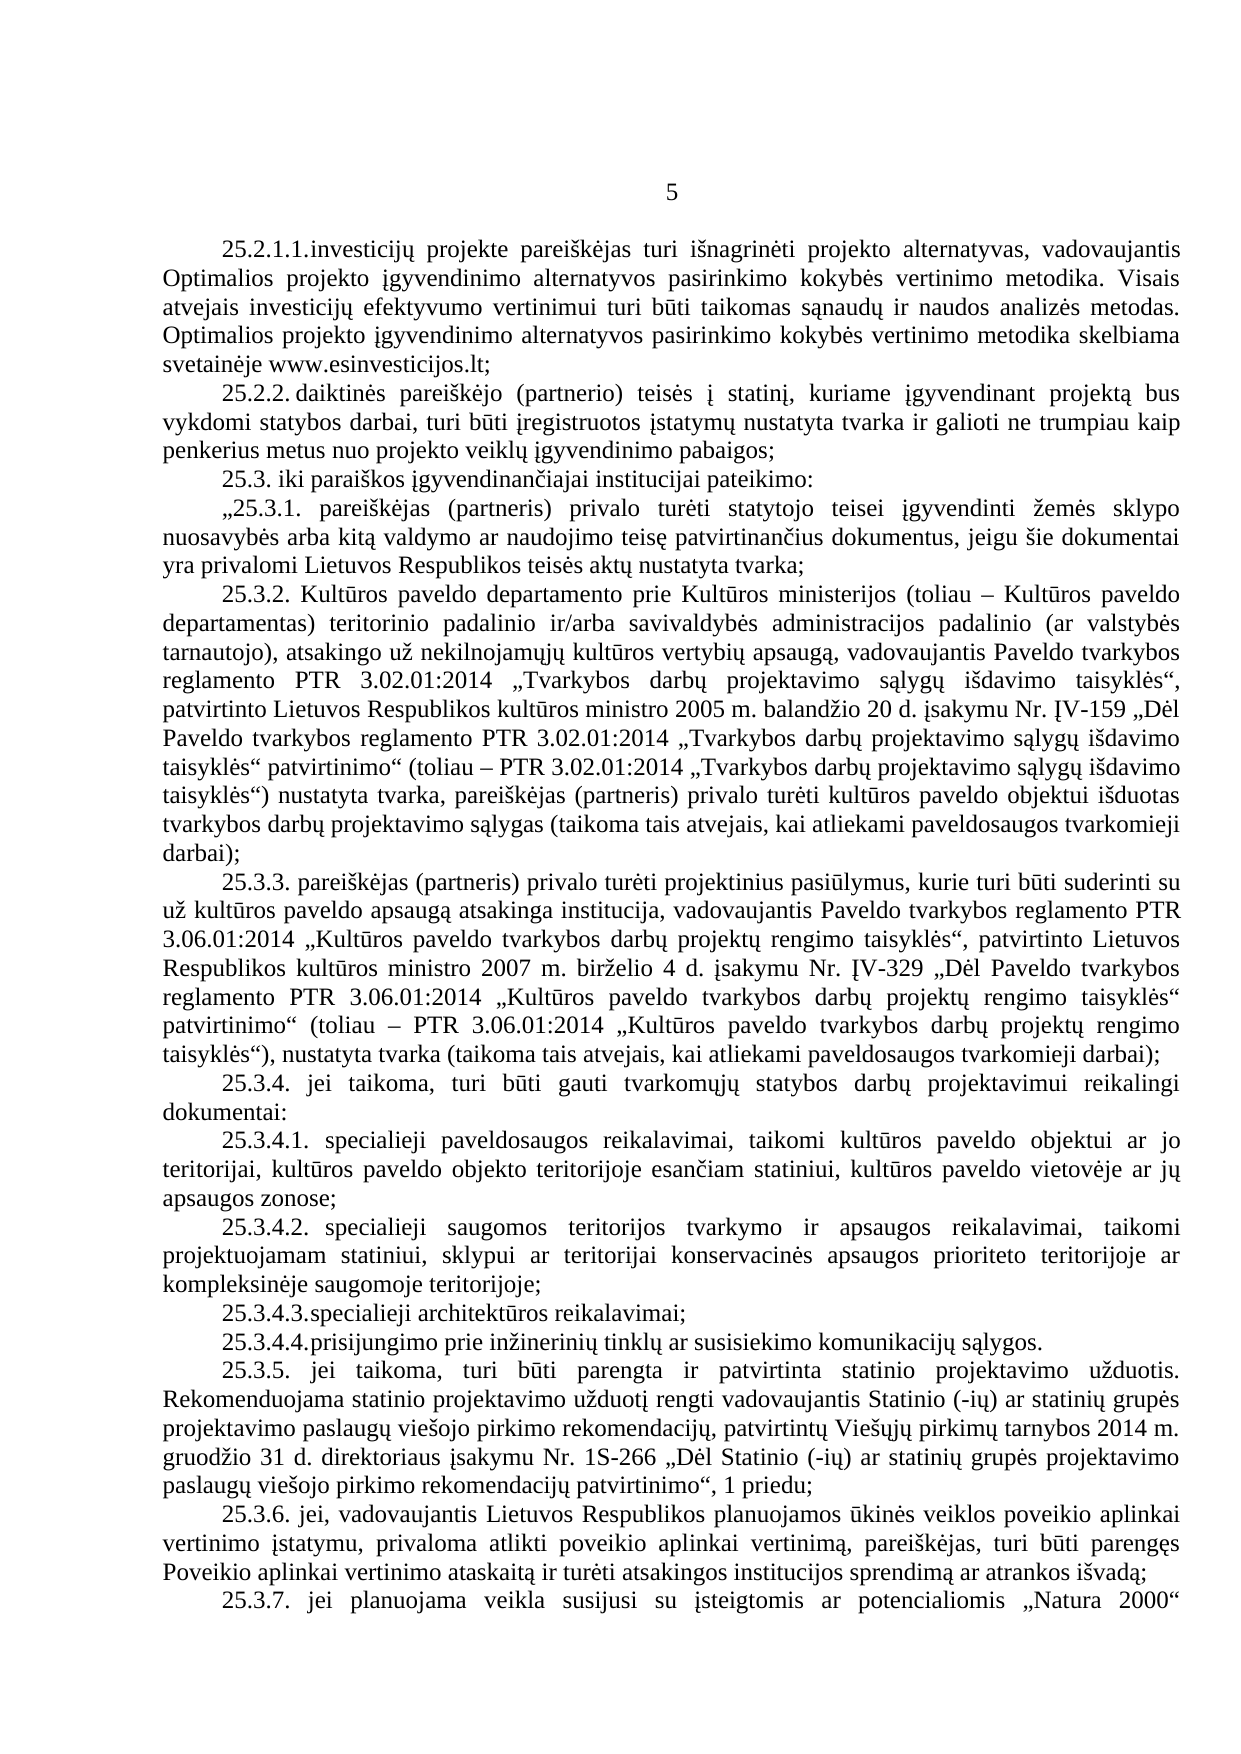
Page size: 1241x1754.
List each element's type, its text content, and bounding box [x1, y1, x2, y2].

text 25.3.4. jei taikoma, turi būti gauti tvarkomųjų statybos darbų projektavimui reikalingi dokumentai: [162, 1068, 1181, 1126]
text 25.3.4.3. specialieji architektūros reikalavimai; [162, 1298, 1181, 1327]
text 25.3.3. pareiškėjas (partneris) privalo turėti projektinius pasiūlymus, kurie turi būti suderinti su už kultūros paveldo apsaugą atsakinga institucija, vadovaujantis Paveldo tvarkybos reglamento PTR 3.06.01:2014 „Kultūros paveldo tvarkybos darbų projektų rengimo taisyklės“, patvirtinto Lietuvos Respublikos kultūros ministro 2007 m. birželio 4 d. įsakymu Nr. ĮV-329 „Dėl Paveldo tvarkybos reglamento PTR 3.06.01:2014 „Kultūros paveldo tvarkybos darbų projektų rengimo taisyklės“ patvirtinimo“ (toliau – PTR 3.06.01:2014 „Kultūros paveldo tvarkybos darbų projektų rengimo taisyklės“), nustatyta tvarka (taikoma tais atvejais, kai atliekami paveldosaugos tvarkomieji darbai); [162, 867, 1181, 1068]
text 25.3.4.4. prisijungimo prie inžinerinių tinklų ar susisiekimo komunikacijų sąlygos. [162, 1327, 1181, 1356]
text 25.3.6. jei, vadovaujantis Lietuvos Respublikos planuojamos ūkinės veiklos poveikio aplinkai vertinimo įstatymu, privaloma atlikti poveikio aplinkai vertinimą, pareiškėjas, turi būti parengęs Poveikio aplinkai vertinimo ataskaitą ir turėti atsakingos institucijos sprendimą ar atrankos išvadą; [162, 1499, 1181, 1586]
text 25.2.2. daiktinės pareiškėjo (partnerio) teisės į statinį, kuriame įgyvendinant projektą bus vykdomi statybos darbai, turi būti įregistruotos įstatymų nustatyta tvarka ir galioti ne trumpiau kaip penkerius metus nuo projekto veiklų įgyvendinimo pabaigos; [162, 378, 1181, 464]
text 25.3.7. jei planuojama veikla susijusi su įsteigtomis ar potencialiomis „Natura 2000“ [162, 1586, 1181, 1614]
text 25.3.2. Kultūros paveldo departamento prie Kultūros ministerijos (toliau – Kultūros paveldo departamentas) teritorinio padalinio ir/arba savivaldybės administracijos padalinio (ar valstybės tarnautojo), atsakingo už nekilnojamųjų kultūros vertybių apsaugą, vadovaujantis Paveldo tvarkybos reglamento PTR 3.02.01:2014 „Tvarkybos darbų projektavimo sąlygų išdavimo taisyklės“, patvirtinto Lietuvos Respublikos kultūros ministro 2005 m. balandžio 20 d. įsakymu Nr. ĮV-159 „Dėl Paveldo tvarkybos reglamento PTR 3.02.01:2014 „Tvarkybos darbų projektavimo sąlygų išdavimo taisyklės“ patvirtinimo“ (toliau – PTR 3.02.01:2014 „Tvarkybos darbų projektavimo sąlygų išdavimo taisyklės“) nustatyta tvarka, pareiškėjas (partneris) privalo turėti kultūros paveldo objektui išduotas tvarkybos darbų projektavimo sąlygas (taikoma tais atvejais, kai atliekami paveldosaugos tvarkomieji darbai); [162, 579, 1181, 867]
text 25.3.4.1. specialieji paveldosaugos reikalavimai, taikomi kultūros paveldo objektui ar jo teritorijai, kultūros paveldo objekto teritorijoje esančiam statiniui, kultūros paveldo vietovėje ar jų apsaugos zonose; [162, 1126, 1181, 1212]
text 25.3. iki paraiškos įgyvendinančiajai institucijai pateikimo: [162, 464, 1181, 493]
text 25.2.1.1. investicijų projekte pareiškėjas turi išnagrinėti projekto alternatyvas, vadovaujantis Optimalios projekto įgyvendinimo alternatyvos pasirinkimo kokybės vertinimo metodika. Visais atvejais investicijų efektyvumo vertinimui turi būti taikomas sąnaudų ir naudos analizės metodas. Optimalios projekto įgyvendinimo alternatyvos pasirinkimo kokybės vertinimo metodika skelbiama svetainėje www.esinvesticijos.lt; [162, 234, 1181, 378]
text „25.3.1. pareiškėjas (partneris) privalo turėti statytojo teisei įgyvendinti žemės sklypo nuosavybės arba kitą valdymo ar naudojimo teisę patvirtinančius dokumentus, jeigu šie dokumentai yra privalomi Lietuvos Respublikos teisės aktų nustatyta tvarka; [162, 493, 1181, 579]
text 25.3.5. jei taikoma, turi būti parengta ir patvirtinta statinio projektavimo užduotis. Rekomenduojama statinio projektavimo užduotį rengti vadovaujantis Statinio (-ių) ar statinių grupės projektavimo paslaugų viešojo pirkimo rekomendacijų, patvirtintų Viešųjų pirkimų tarnybos 2014 m. gruodžio 31 d. direktoriaus įsakymu Nr. 1S-266 „Dėl Statinio (-ių) ar statinių grupės projektavimo paslaugų viešojo pirkimo rekomendacijų patvirtinimo“, 1 priedu; [162, 1356, 1181, 1499]
text 25.3.4.2. specialieji saugomos teritorijos tvarkymo ir apsaugos reikalavimai, taikomi projektuojamam statiniui, sklypui ar teritorijai konservacinės apsaugos prioriteto teritorijoje ar kompleksinėje saugomoje teritorijoje; [162, 1212, 1181, 1298]
